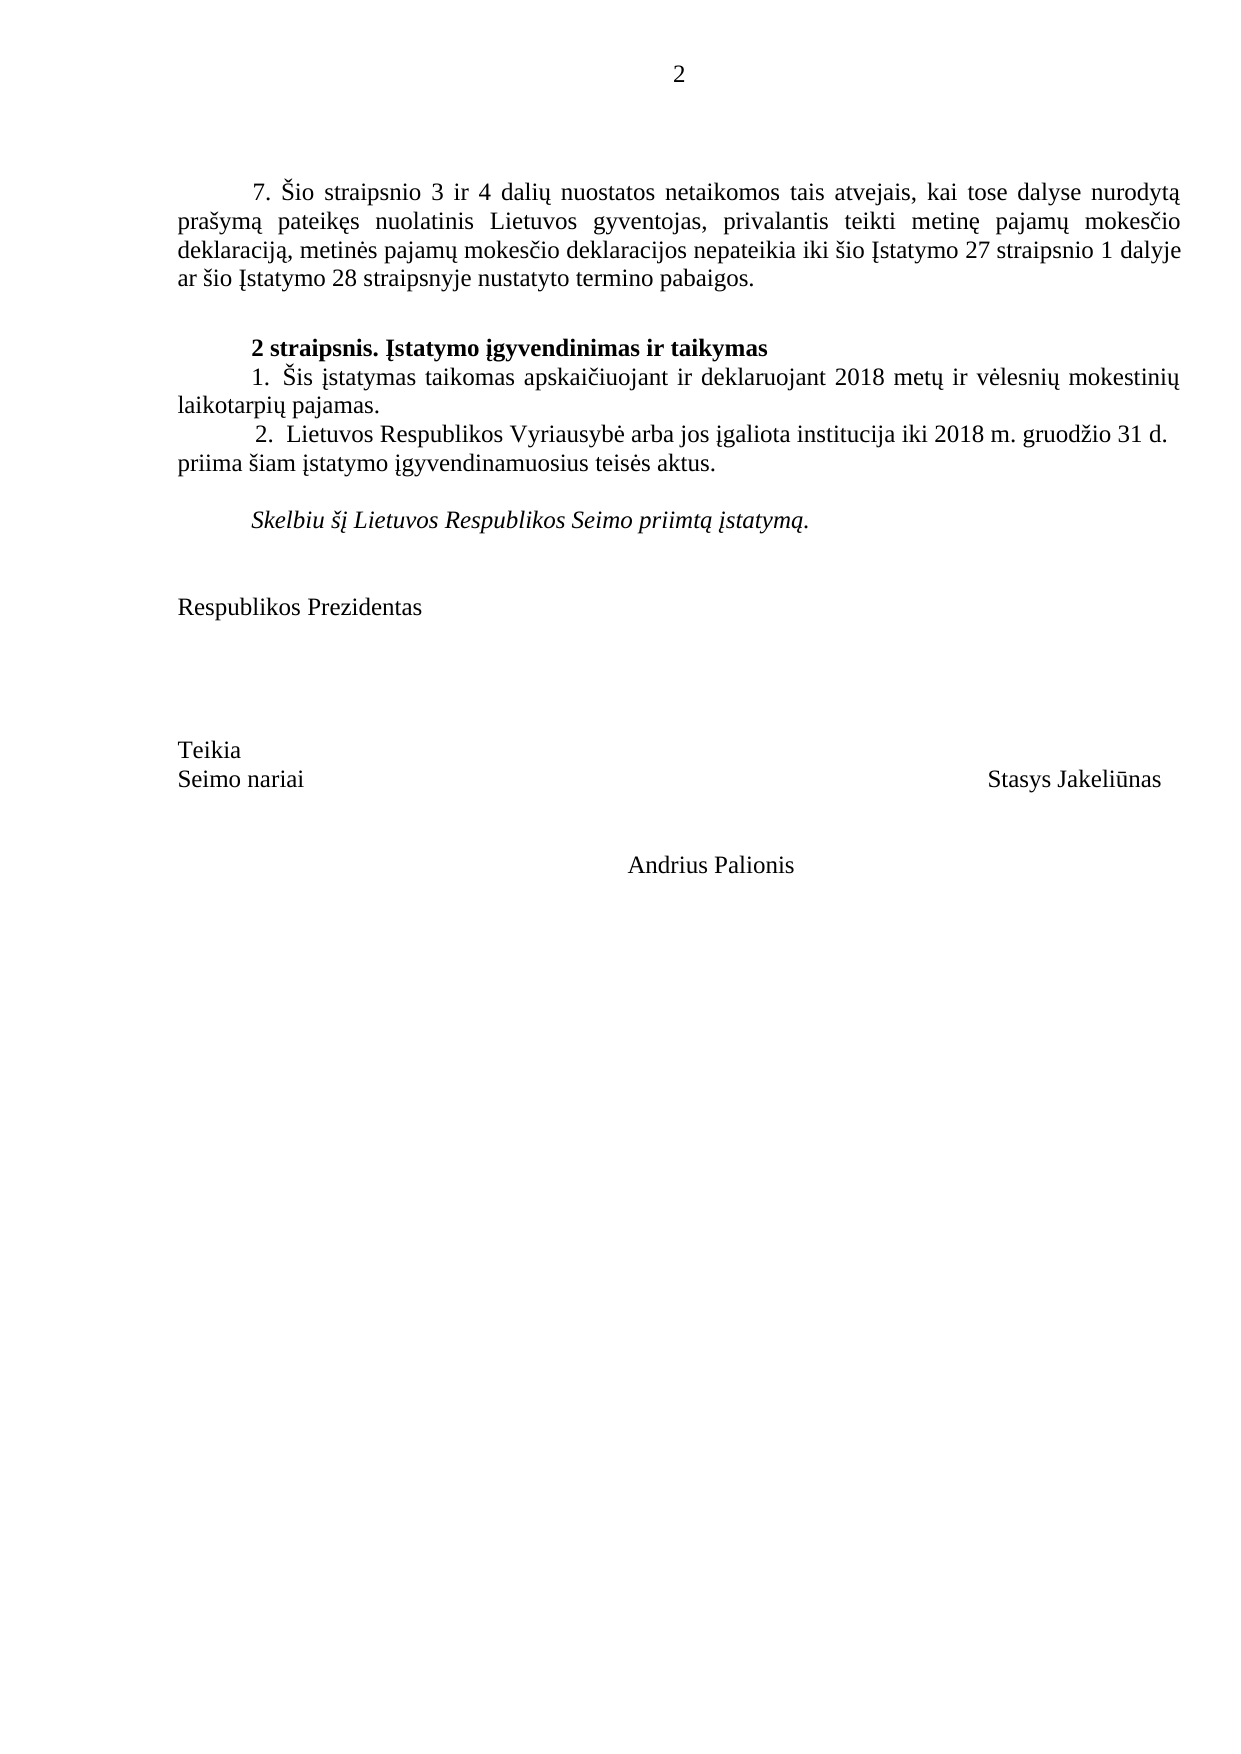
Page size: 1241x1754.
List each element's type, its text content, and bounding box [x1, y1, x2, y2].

text 7. Šio straipsnio 3 ir 4 dalių nuostatos netaikomos tais atvejais, kai tose dalyse nurodytą prašymą pateikęs nuolatinis Lietuvos gyventojas, privalantis teikti metinę pajamų mokesčio deklaraciją, metinės pajamų mokesčio deklaracijos nepateikia iki šio Įstatymo 27 straipsnio 1 dalyje ar šio Įstatymo 28 straipsnyje nustatyto termino pabaigos. [177, 177, 1181, 292]
text Respublikos Prezidentas [177, 592, 1181, 620]
text 1. Šis įstatymas taikomas apskaičiuojant ir deklaruojant 2018 metų ir vėlesnių mokestinių laikotarpių pajamas. [177, 362, 1181, 419]
text 2 straipsnis. Įstatymo įgyvendinimas ir taikymas [177, 333, 1181, 362]
text Seimo nariai Stasys Jakeliūnas [177, 764, 1181, 793]
text Teikia [177, 735, 1181, 764]
text Andrius Palionis [177, 850, 1181, 879]
text 2. Lietuvos Respublikos Vyriausybė arba jos įgaliota institucija iki 2018 m. gruodžio 31 d. priima šiam įstatymo įgyvendinamuosius teisės aktus. [177, 419, 1181, 477]
text Skelbiu šį Lietuvos Respublikos Seimo priimtą įstatymą. [177, 505, 1181, 534]
